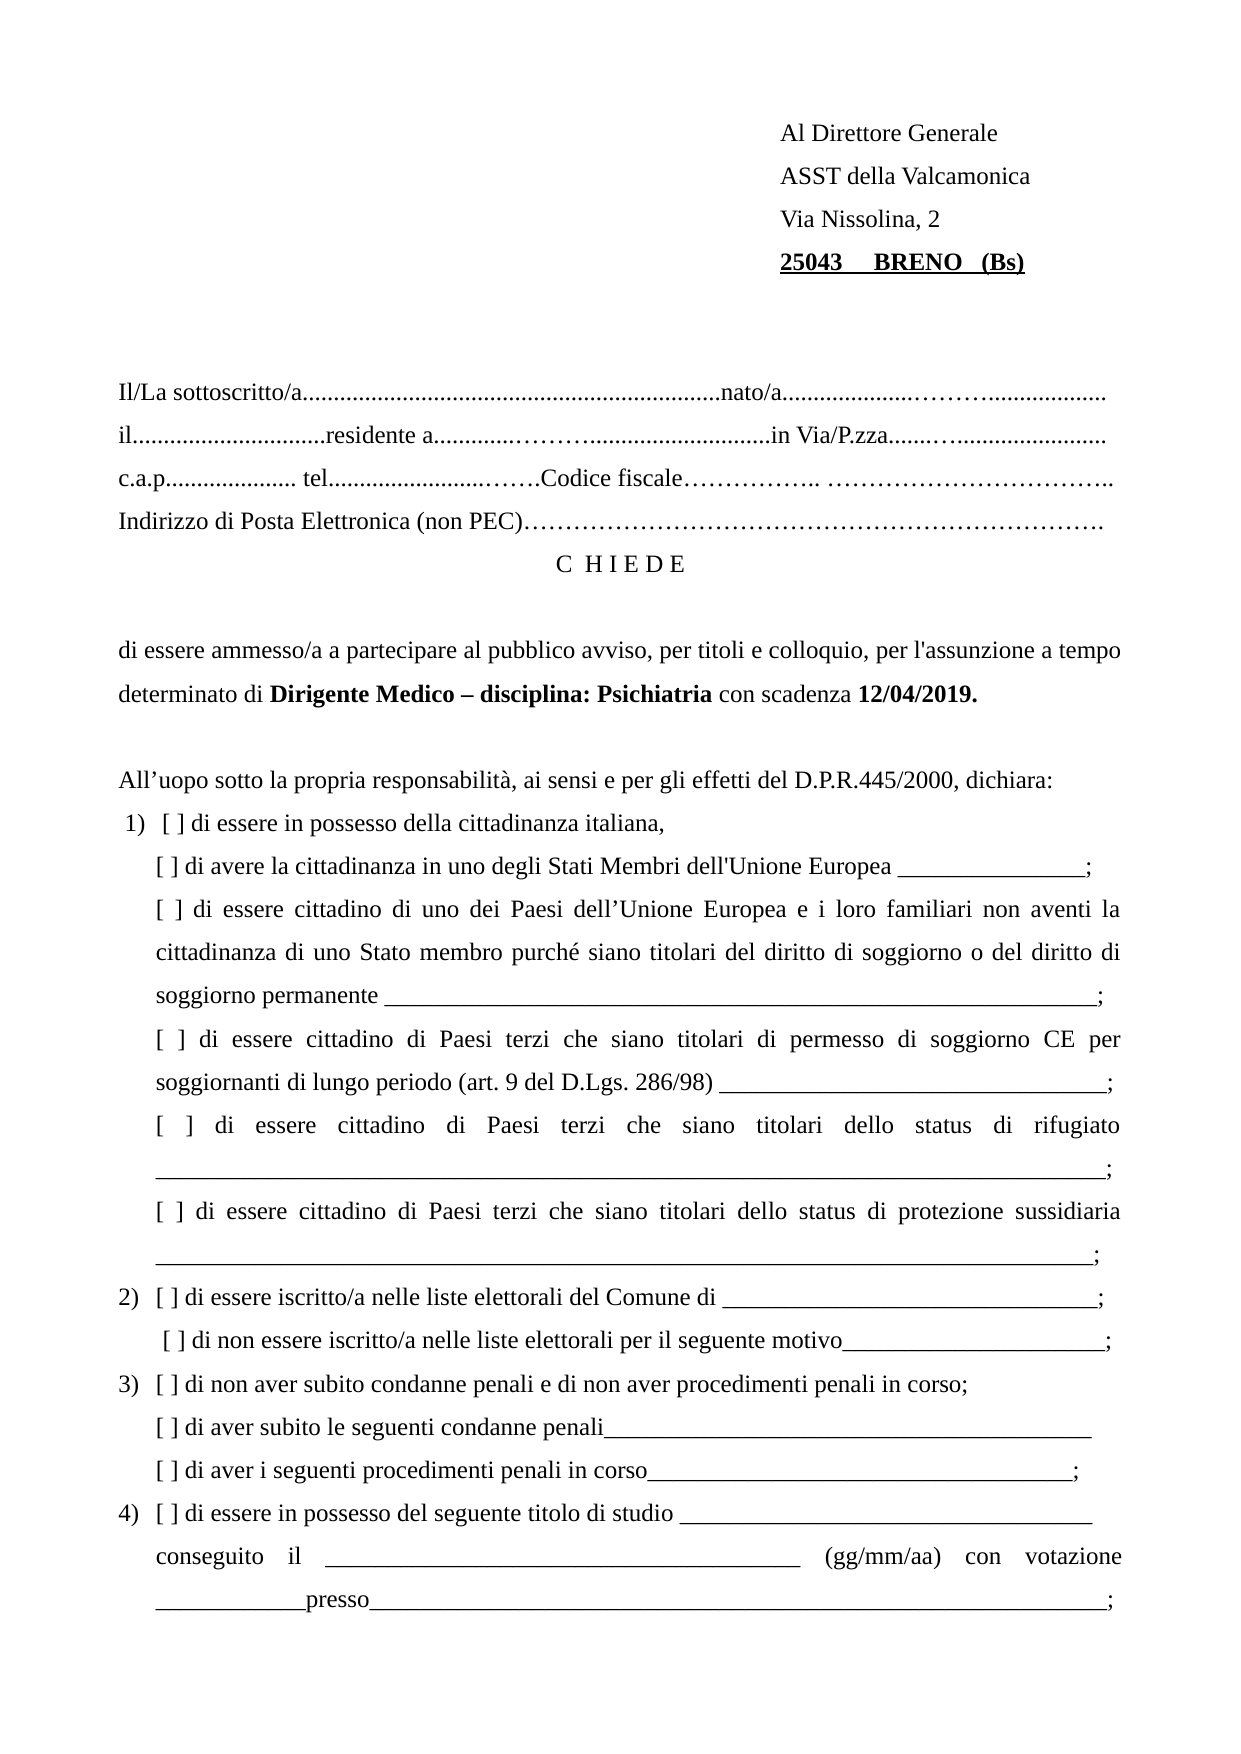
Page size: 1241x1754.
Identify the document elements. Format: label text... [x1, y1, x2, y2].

text ASST della Valcamonica [118, 161, 1122, 190]
text [ ] di essere cittadino di uno dei Paesi dell’Unione Europea e i loro familiari non aventi la cittadinanza di uno Stato membro purché siano titolari del diritto di soggiorno o del diritto di soggiorno permanente _________________________________________________________; [156, 894, 1122, 1009]
text Il/La sottoscritto/a...................................................................nato/a.....................………................... [118, 377, 1122, 406]
text [ ] di avere la cittadinanza in uno degli Stati Membri dell'Unione Europea _______________; [156, 851, 1122, 880]
text il...............................residente a.............……….............................in Via/P.zza.......…........................ [118, 420, 1122, 449]
text 25043 BRENO (Bs) [118, 247, 1122, 276]
text [ ] di non essere iscritto/a nelle liste elettorali per il seguente motivo_____________________; [162, 1326, 1122, 1354]
text All’uopo sotto la propria responsabilità, ai sensi e per gli effetti del D.P.R.445/2000, dichiara: [118, 765, 1122, 794]
list [ ] di essere in possesso del seguente titolo di studio _________________________________ [118, 1498, 1122, 1527]
list [ ] di non aver subito condanne penali e di non aver procedimenti penali in corso; [118, 1369, 1122, 1397]
text conseguito il ______________________________________ (gg/mm/aa) con votazione ____________presso___________________________________________________________; [156, 1541, 1122, 1613]
text [ ] di essere cittadino di Paesi terzi che siano titolari dello status di protezione sussidiaria ___________________________________________________________________________; [156, 1196, 1122, 1268]
text [ ] di essere cittadino di Paesi terzi che siano titolari di permesso di soggiorno CE per soggiornanti di lungo periodo (art. 9 del D.Lgs. 286/98) _______________________________; [156, 1024, 1122, 1096]
text C H I E D E [118, 549, 1122, 578]
text c.a.p..................... tel.........................…….Codice fiscale…………….. …………………………….. [118, 463, 1122, 492]
text Al Direttore Generale [118, 118, 1122, 147]
list [ ] di essere iscritto/a nelle liste elettorali del Comune di ______________________________; [118, 1282, 1122, 1311]
text [ ] di aver i seguenti procedimenti penali in corso__________________________________; [118, 1455, 1122, 1484]
text Indirizzo di Posta Elettronica (non PEC)……………………………………………………………. [118, 506, 1122, 535]
text [ ] di aver subito le seguenti condanne penali_______________________________________ [156, 1412, 1122, 1441]
text Via Nissolina, 2 [118, 204, 1122, 233]
list [ ] di essere in possesso della cittadinanza italiana, [124, 808, 1122, 837]
text [ ] di essere cittadino di Paesi terzi che siano titolari dello status di rifugiato ____________________________________________________________________________; [156, 1110, 1122, 1182]
text di essere ammesso/a a partecipare al pubblico avviso, per titoli e colloquio, per l'assunzione a tempo determinato di Dirigente Medico – disciplina: Psichiatria con scadenza 12/04/2019. [118, 636, 1122, 707]
